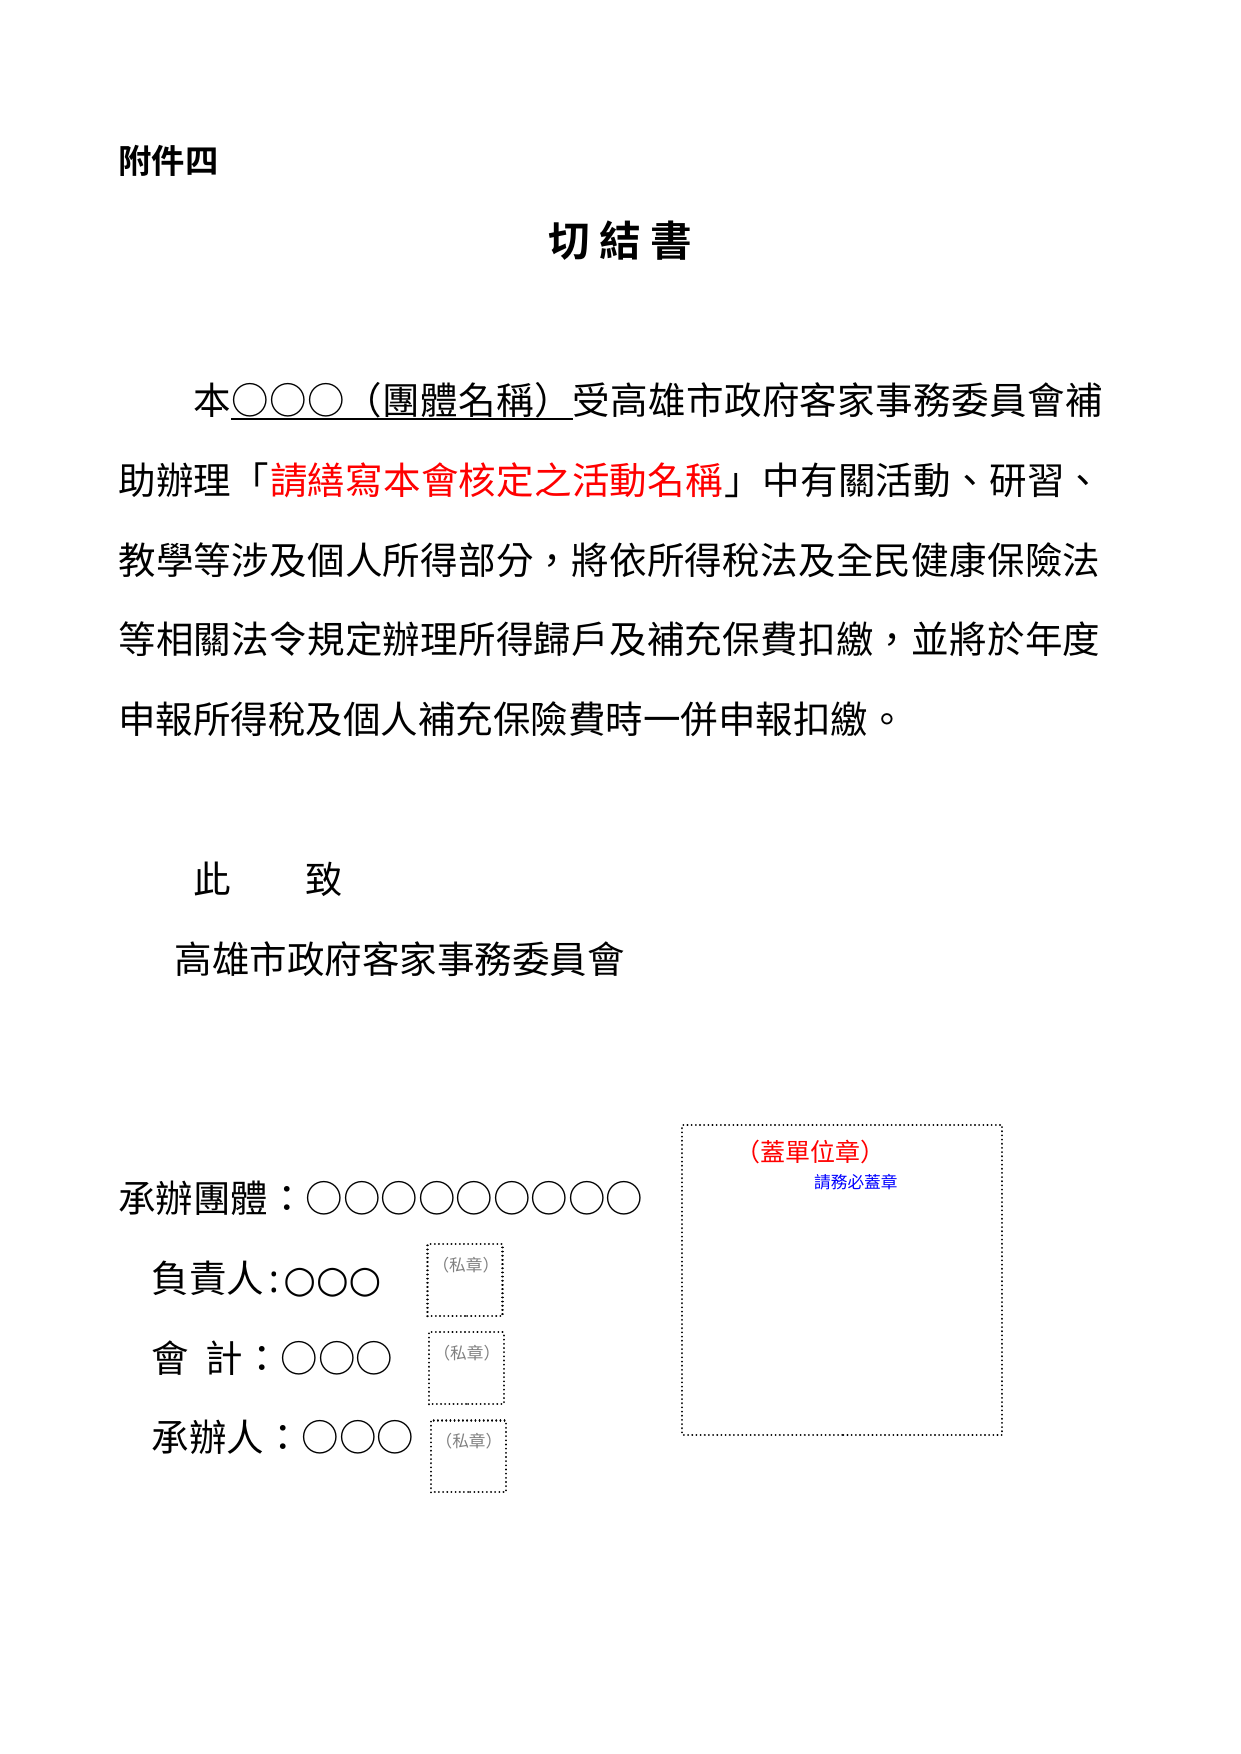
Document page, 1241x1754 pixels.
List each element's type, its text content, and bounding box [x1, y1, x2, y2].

text （蓋單位章） [697, 1133, 988, 1169]
text 此 致 [118, 837, 916, 917]
text 會 計：○○○ [118, 1316, 916, 1396]
text 請務必蓋章 [697, 1169, 988, 1193]
text （私章） [431, 1428, 506, 1452]
text 高雄市政府客家事務委員會 [118, 917, 916, 997]
text 本○○○（團體名稱）受高雄市政府客家事務委員會補助辦理「請繕寫本會核定之活動名稱」中有關活動、研習、教學等涉及個人所得部分，將依所得稅法及全民健康保險法等相關法令規定辦理所得歸戶及補充保費扣繳，並將於年度申報所得稅及個人補充保險費時一併申報扣繳。 [118, 358, 1103, 757]
text 承辦人：○○○ [118, 1396, 916, 1475]
text 承辦團體：○○○○○○○○○ [118, 1156, 916, 1236]
text 負責人 : ○○○ [118, 1236, 916, 1316]
text （私章） [429, 1340, 504, 1364]
text （私章） [428, 1252, 503, 1276]
text 附件四 [118, 119, 1122, 199]
text 切 結 書 [118, 199, 1122, 278]
